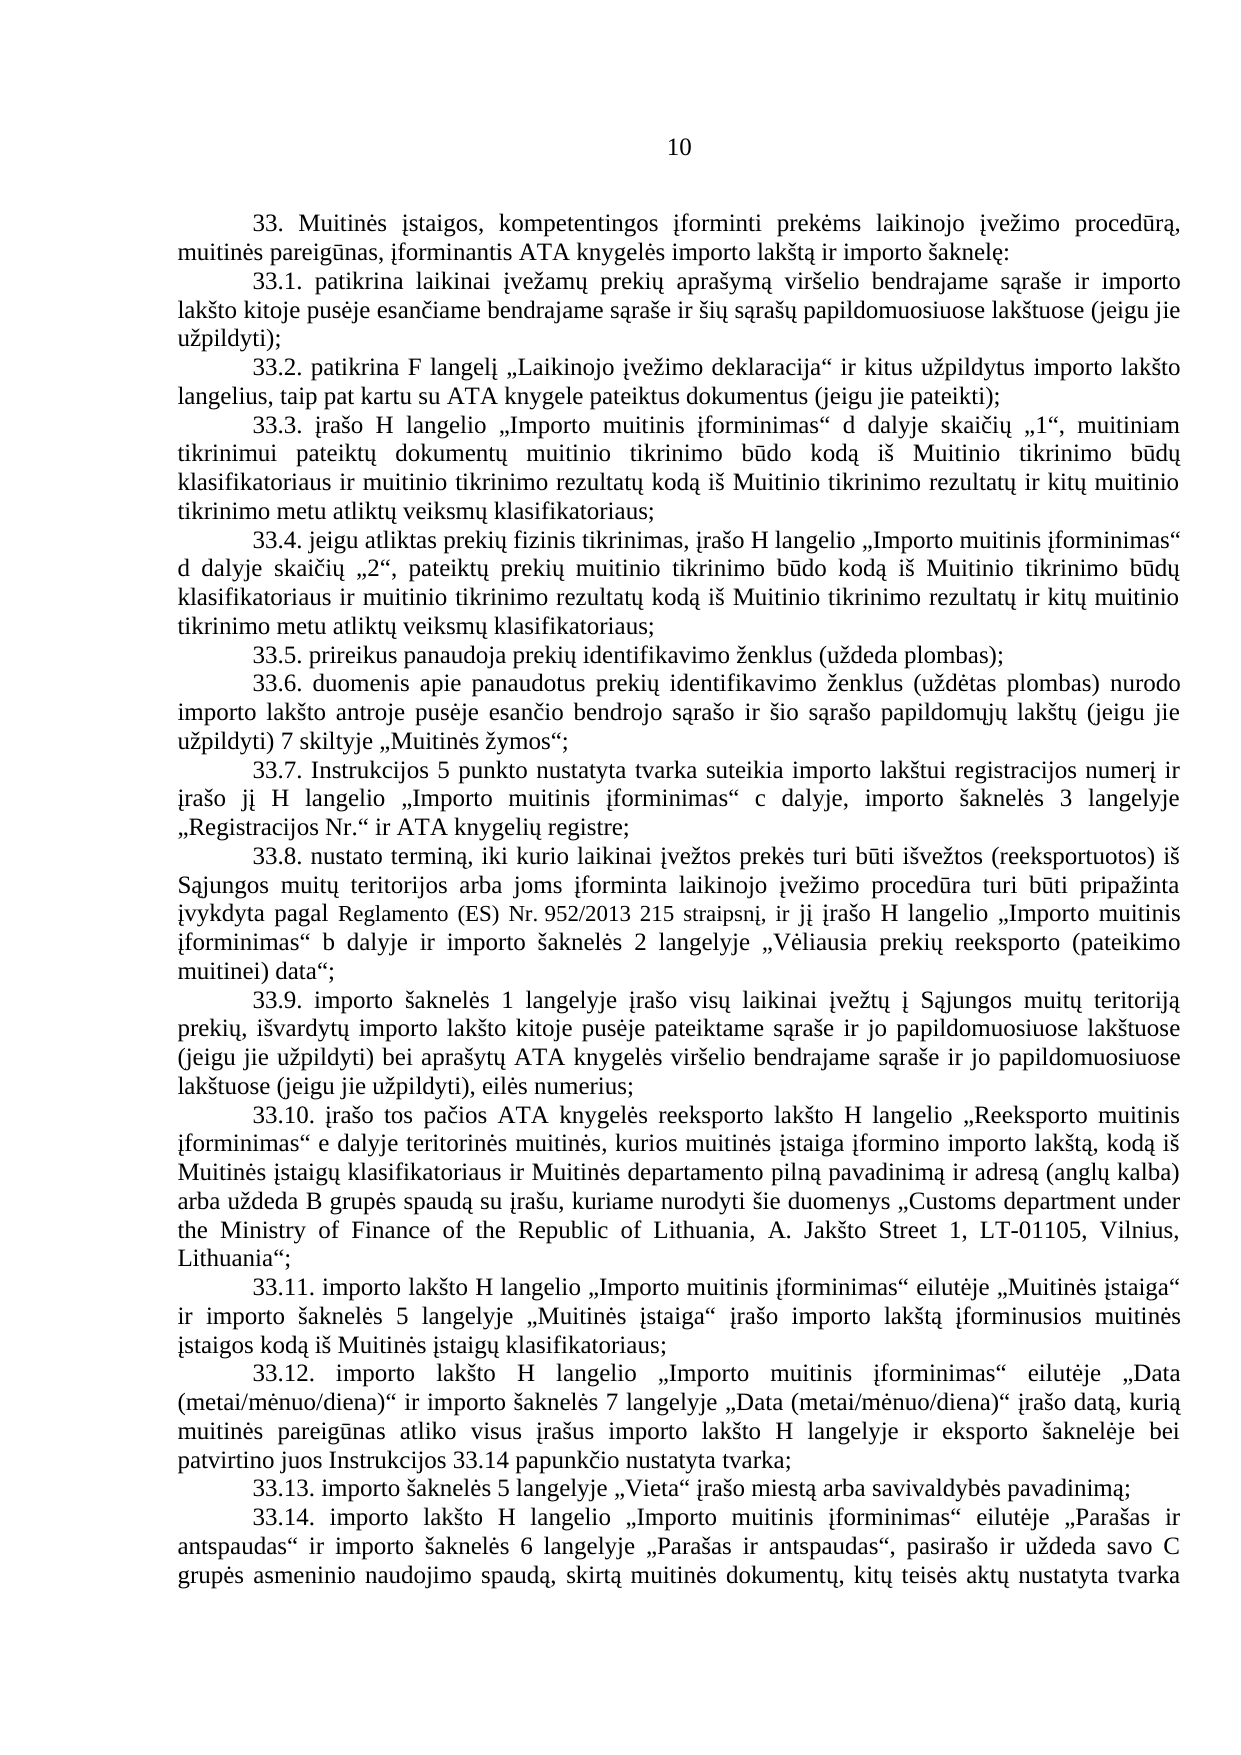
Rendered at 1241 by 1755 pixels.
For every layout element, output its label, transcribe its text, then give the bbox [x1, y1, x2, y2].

text 33.1. patikrina laikinai įvežamų prekių aprašymą viršelio bendrajame sąraše ir importo lakšto kitoje pusėje esančiame bendrajame sąraše ir šių sąrašų papildomuosiuose lakštuose (jeigu jie užpildyti); [177, 266, 1181, 352]
text 33.6. duomenis apie panaudotus prekių identifikavimo ženklus (uždėtas plombas) nurodo importo lakšto antroje pusėje esančio bendrojo sąrašo ir šio sąrašo papildomųjų lakštų (jeigu jie užpildyti) 7 skiltyje „Muitinės žymos“; [177, 668, 1181, 755]
text 33.5. prireikus panaudoja prekių identifikavimo ženklus (uždeda plombas); [177, 640, 1181, 668]
text 33.4. jeigu atliktas prekių fizinis tikrinimas, įrašo H langelio „Importo muitinis įforminimas“ d dalyje skaičių „2“, pateiktų prekių muitinio tikrinimo būdo kodą iš Muitinio tikrinimo būdų klasifikatoriaus ir muitinio tikrinimo rezultatų kodą iš Muitinio tikrinimo rezultatų ir kitų muitinio tikrinimo metu atliktų veiksmų klasifikatoriaus; [177, 525, 1181, 640]
text 33.8. nustato terminą, iki kurio laikinai įvežtos prekės turi būti išvežtos (reeksportuotos) iš Sąjungos muitų teritorijos arba joms įforminta laikinojo įvežimo procedūra turi būti pripažinta įvykdyta pagal Reglamento (ES) Nr. 952/2013 215 straipsnį, ir jį įrašo H langelio „Importo muitinis įforminimas“ b dalyje ir importo šaknelės 2 langelyje „Vėliausia prekių reeksporto (pateikimo muitinei) data“; [177, 841, 1181, 985]
text 33.2. patikrina F langelį „Laikinojo įvežimo deklaracija“ ir kitus užpildytus importo lakšto langelius, taip pat kartu su ATA knygele pateiktus dokumentus (jeigu jie pateikti); [177, 352, 1181, 410]
text 33.7. Instrukcijos 5 punkto nustatyta tvarka suteikia importo lakštui registracijos numerį ir įrašo jį H langelio „Importo muitinis įforminimas“ c dalyje, importo šaknelės 3 langelyje „Registracijos Nr.“ ir ATA knygelių registre; [177, 755, 1181, 841]
text 33.9. importo šaknelės 1 langelyje įrašo visų laikinai įvežtų į Sąjungos muitų teritoriją prekių, išvardytų importo lakšto kitoje pusėje pateiktame sąraše ir jo papildomuosiuose lakštuose (jeigu jie užpildyti) bei aprašytų ATA knygelės viršelio bendrajame sąraše ir jo papildomuosiuose lakštuose (jeigu jie užpildyti), eilės numerius; [177, 985, 1181, 1100]
text 33.3. įrašo H langelio „Importo muitinis įforminimas“ d dalyje skaičių „1“, muitiniam tikrinimui pateiktų dokumentų muitinio tikrinimo būdo kodą iš Muitinio tikrinimo būdų klasifikatoriaus ir muitinio tikrinimo rezultatų kodą iš Muitinio tikrinimo rezultatų ir kitų muitinio tikrinimo metu atliktų veiksmų klasifikatoriaus; [177, 410, 1181, 525]
text 33.14. importo lakšto H langelio „Importo muitinis įforminimas“ eilutėje „Parašas ir antspaudas“ ir importo šaknelės 6 langelyje „Parašas ir antspaudas“, pasirašo ir uždeda savo C grupės asmeninio naudojimo spaudą, skirtą muitinės dokumentų, kitų teisės aktų nustatyta tvarka [177, 1502, 1181, 1588]
text 33.13. importo šaknelės 5 langelyje „Vieta“ įrašo miestą arba savivaldybės pavadinimą; [177, 1473, 1181, 1502]
text 33.11. importo lakšto H langelio „Importo muitinis įforminimas“ eilutėje „Muitinės įstaiga“ ir importo šaknelės 5 langelyje „Muitinės įstaiga“ įrašo importo lakštą įforminusios muitinės įstaigos kodą iš Muitinės įstaigų klasifikatoriaus; [177, 1272, 1181, 1358]
text 33.12. importo lakšto H langelio „Importo muitinis įforminimas“ eilutėje „Data (metai/mėnuo/diena)“ ir importo šaknelės 7 langelyje „Data (metai/mėnuo/diena)“ įrašo datą, kurią muitinės pareigūnas atliko visus įrašus importo lakšto H langelyje ir eksporto šaknelėje bei patvirtino juos Instrukcijos 33.14 papunkčio nustatyta tvarka; [177, 1358, 1181, 1473]
text 33. Muitinės įstaigos, kompetentingos įforminti prekėms laikinojo įvežimo procedūrą, muitinės pareigūnas, įforminantis ATA knygelės importo lakštą ir importo šaknelę: [177, 208, 1181, 266]
text 33.10. įrašo tos pačios ATA knygelės reeksporto lakšto H langelio „Reeksporto muitinis įforminimas“ e dalyje teritorinės muitinės, kurios muitinės įstaiga įformino importo lakštą, kodą iš Muitinės įstaigų klasifikatoriaus ir Muitinės departamento pilną pavadinimą ir adresą (anglų kalba) arba uždeda B grupės spaudą su įrašu, kuriame nurodyti šie duomenys „Customs department under the Ministry of Finance of the Republic of Lithuania, A. Jakšto Street 1, LT-01105, Vilnius, Lithuania“; [177, 1100, 1181, 1272]
